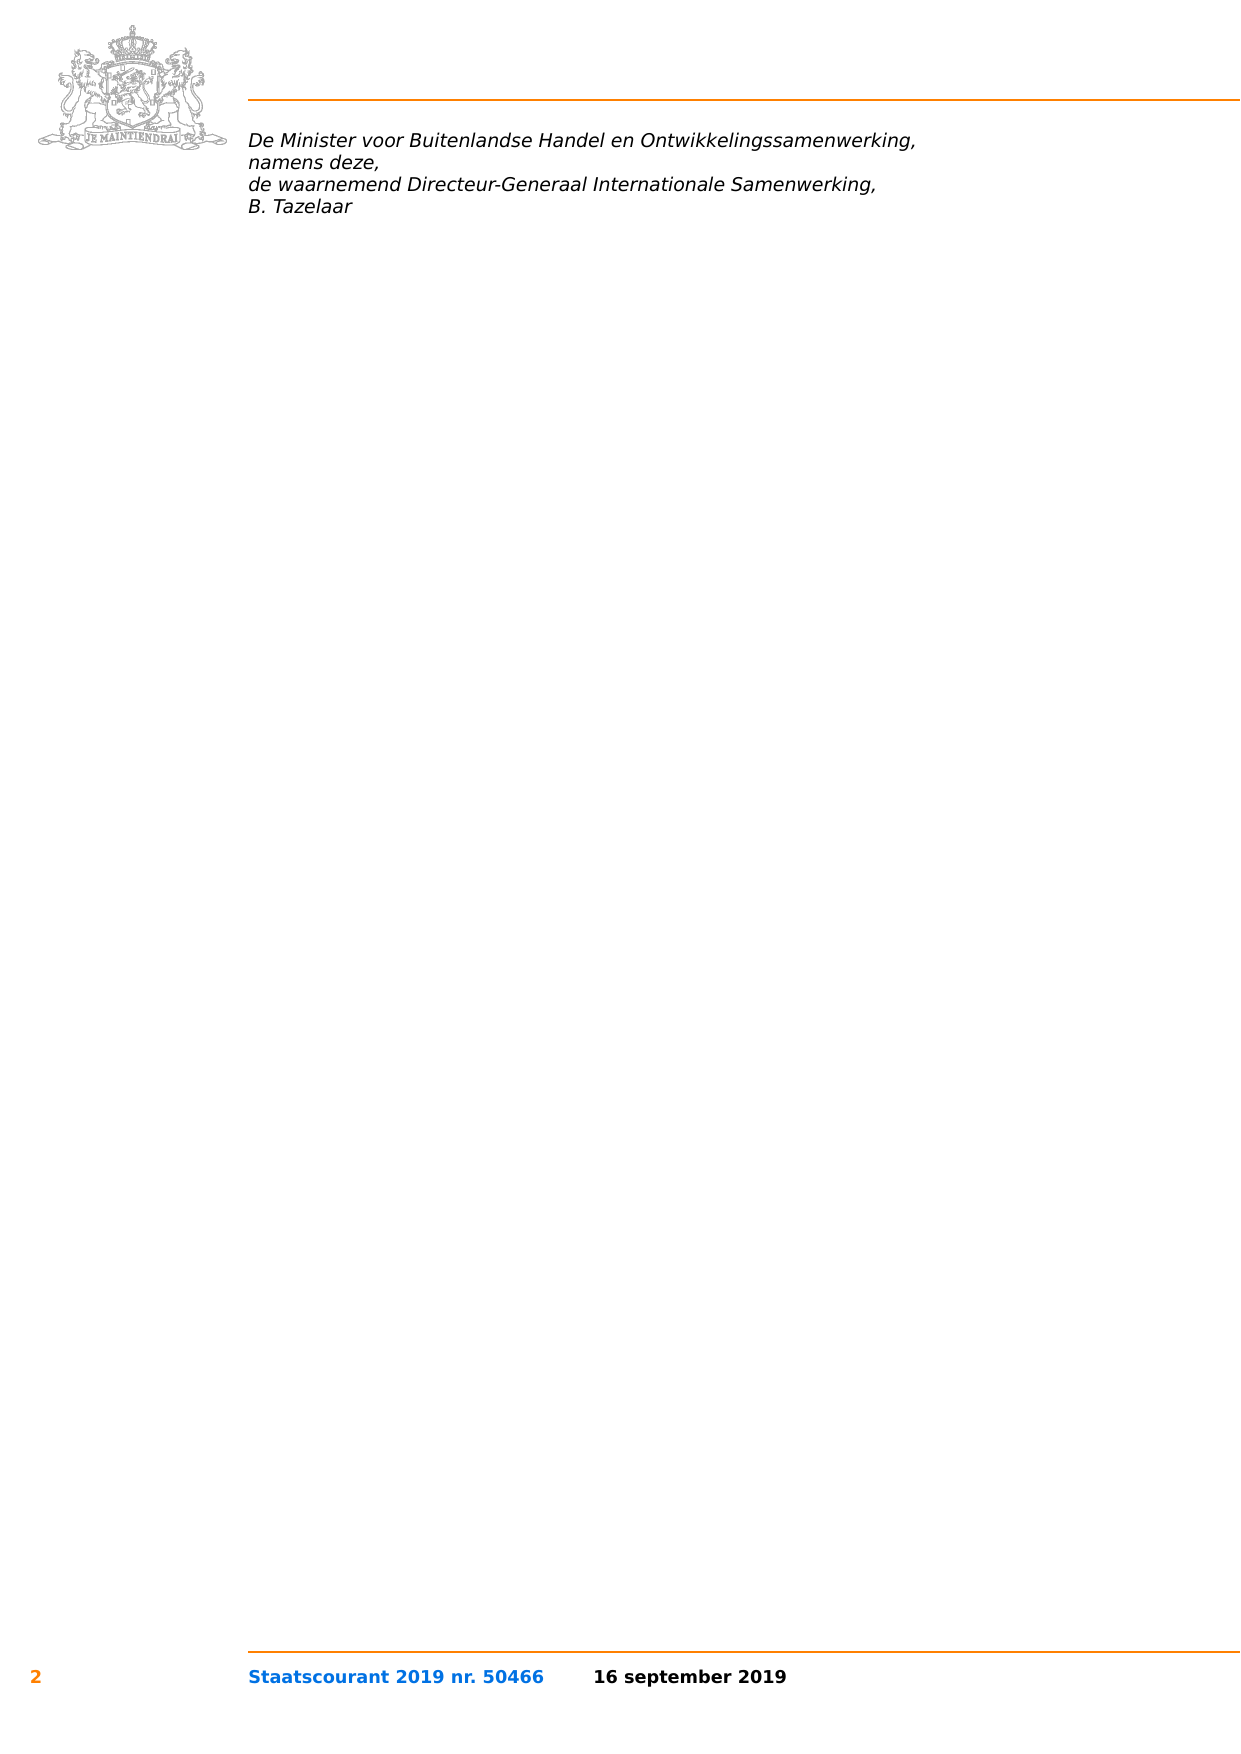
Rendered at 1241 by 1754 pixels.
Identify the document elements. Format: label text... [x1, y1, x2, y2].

text De Minister voor Buitenlandse Handel en Ontwikkelingssamenwerking, namens deze, de waarnemend Directeur-Generaal Internationale Samenwerking, B. Tazelaar [248, 130, 1163, 218]
picture [38, 25, 227, 150]
